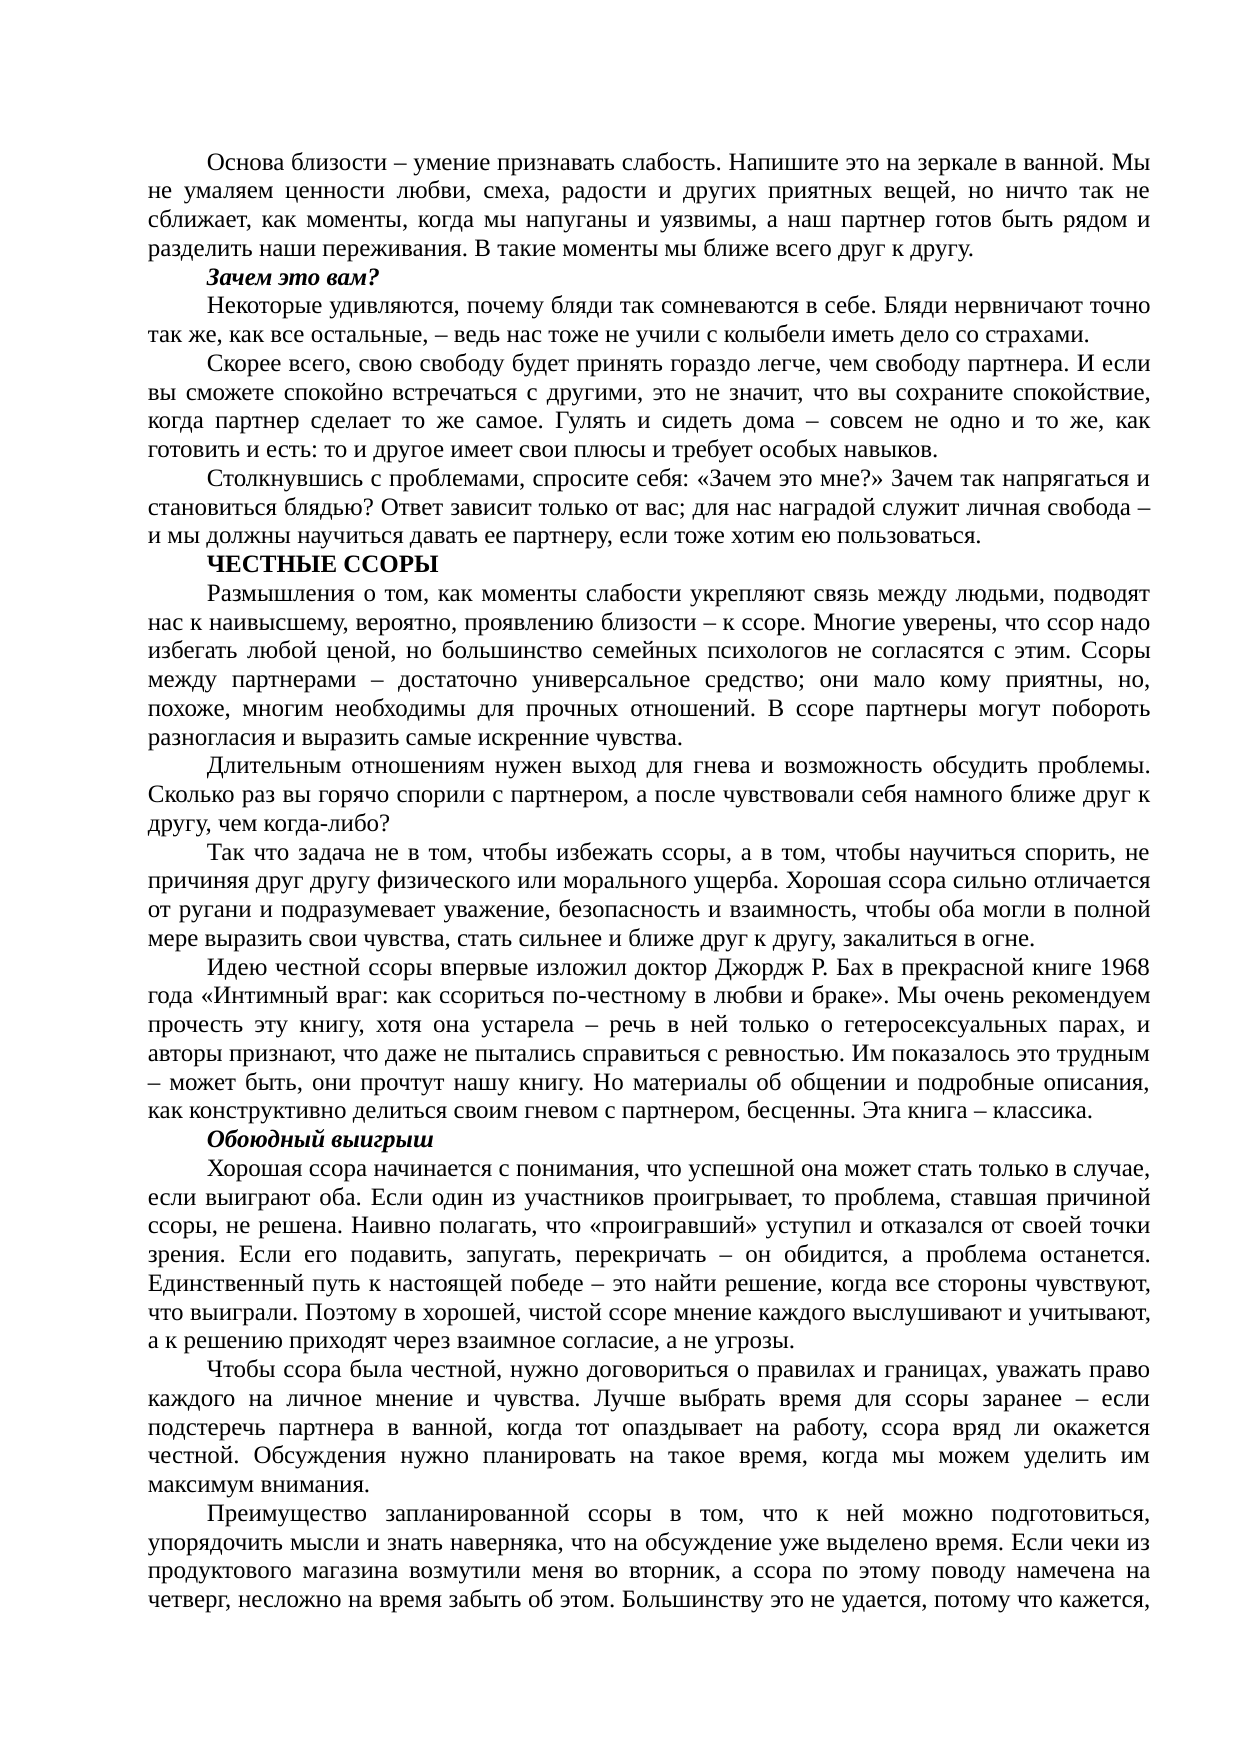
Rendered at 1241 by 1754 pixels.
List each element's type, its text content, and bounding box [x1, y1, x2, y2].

text Скорее всего, свою свободу будет принять гораздо легче, чем свободу партнера. И если вы сможете спокойно встречаться с другими, это не значит, что вы сохраните спокойствие, когда партнер сделает то же самое. Гулять и сидеть дома – совсем не одно и то же, как готовить и есть: то и другое имеет свои плюсы и требует особых навыков. [148, 348, 1152, 463]
text ЧЕСТНЫЕ ССОРЫ [148, 549, 1152, 578]
text Основа близости – умение признавать слабость. Напишите это на зеркале в ванной. Мы не умаляем ценности любви, смеха, радости и других приятных вещей, но ничто так не сближает, как моменты, когда мы напуганы и уязвимы, а наш партнер готов быть рядом и разделить наши переживания. В такие моменты мы ближе всего друг к другу. [148, 147, 1152, 262]
text Чтобы ссора была честной, нужно договориться о правилах и границах, уважать право каждого на личное мнение и чувства. Лучше выбрать время для ссоры заранее – если подстеречь партнера в ванной, когда тот опаздывает на работу, ссора вряд ли окажется честной. Обсуждения нужно планировать на такое время, когда мы можем уделить им максимум внимания. [148, 1354, 1152, 1498]
text Идею честной ссоры впервые изложил доктор Джордж Р. Бах в прекрасной книге 1968 года «Интимный враг: как ссориться по-честному в любви и браке». Мы очень рекомендуем прочесть эту книгу, хотя она устарела – речь в ней только о гетеросексуальных парах, и авторы признают, что даже не пытались справиться с ревностью. Им показалось это трудным – может быть, они прочтут нашу книгу. Но материалы об общении и подробные описания, как конструктивно делиться своим гневом с партнером, бесценны. Эта книга – классика. [148, 952, 1152, 1124]
text Так что задача не в том, чтобы избежать ссоры, а в том, чтобы научиться спорить, не причиняя друг другу физического или морального ущерба. Хорошая ссора сильно отличается от ругани и подразумевает уважение, безопасность и взаимность, чтобы оба могли в полной мере выразить свои чувства, стать сильнее и ближе друг к другу, закалиться в огне. [148, 837, 1152, 952]
text Зачем это вам? [148, 262, 1152, 291]
text Преимущество запланированной ссоры в том, что к ней можно подготовиться, упорядочить мысли и знать наверняка, что на обсуждение уже выделено время. Если чеки из продуктового магазина возмутили меня во вторник, а ссора по этому поводу намечена на четверг, несложно на время забыть об этом. Большинству это не удается, потому что кажется, [148, 1498, 1152, 1613]
text Размышления о том, как моменты слабости укрепляют связь между людьми, подводят нас к наивысшему, вероятно, проявлению близости – к ссоре. Многие уверены, что ссор надо избегать любой ценой, но большинство семейных психологов не согласятся с этим. Ссоры между партнерами – достаточно универсальное средство; они мало кому приятны, но, похоже, многим необходимы для прочных отношений. В ссоре партнеры могут побороть разногласия и выразить самые искренние чувства. [148, 578, 1152, 751]
text Обоюдный выигрыш [148, 1124, 1152, 1153]
text Длительным отношениям нужен выход для гнева и возможность обсудить проблемы. Сколько раз вы горячо спорили с партнером, а после чувствовали себя намного ближе друг к другу, чем когда-либо? [148, 751, 1152, 837]
text Некоторые удивляются, почему бляди так сомневаются в себе. Бляди нервничают точно так же, как все остальные, – ведь нас тоже не учили с колыбели иметь дело со страхами. [148, 291, 1152, 348]
text Столкнувшись с проблемами, спросите себя: «Зачем это мне?» Зачем так напрягаться и становиться блядью? Ответ зависит только от вас; для нас наградой служит личная свобода – и мы должны научиться давать ее партнеру, если тоже хотим ею пользоваться. [148, 463, 1152, 549]
text Хорошая ссора начинается с понимания, что успешной она может стать только в случае, если выиграют оба. Если один из участников проигрывает, то проблема, ставшая причиной ссоры, не решена. Наивно полагать, что «проигравший» уступил и отказался от своей точки зрения. Если его подавить, запугать, перекричать – он обидится, а проблема останется. Единственный путь к настоящей победе – это найти решение, когда все стороны чувствуют, что выиграли. Поэтому в хорошей, чистой ссоре мнение каждого выслушивают и учитывают, а к решению приходят через взаимное согласие, а не угрозы. [148, 1153, 1152, 1354]
